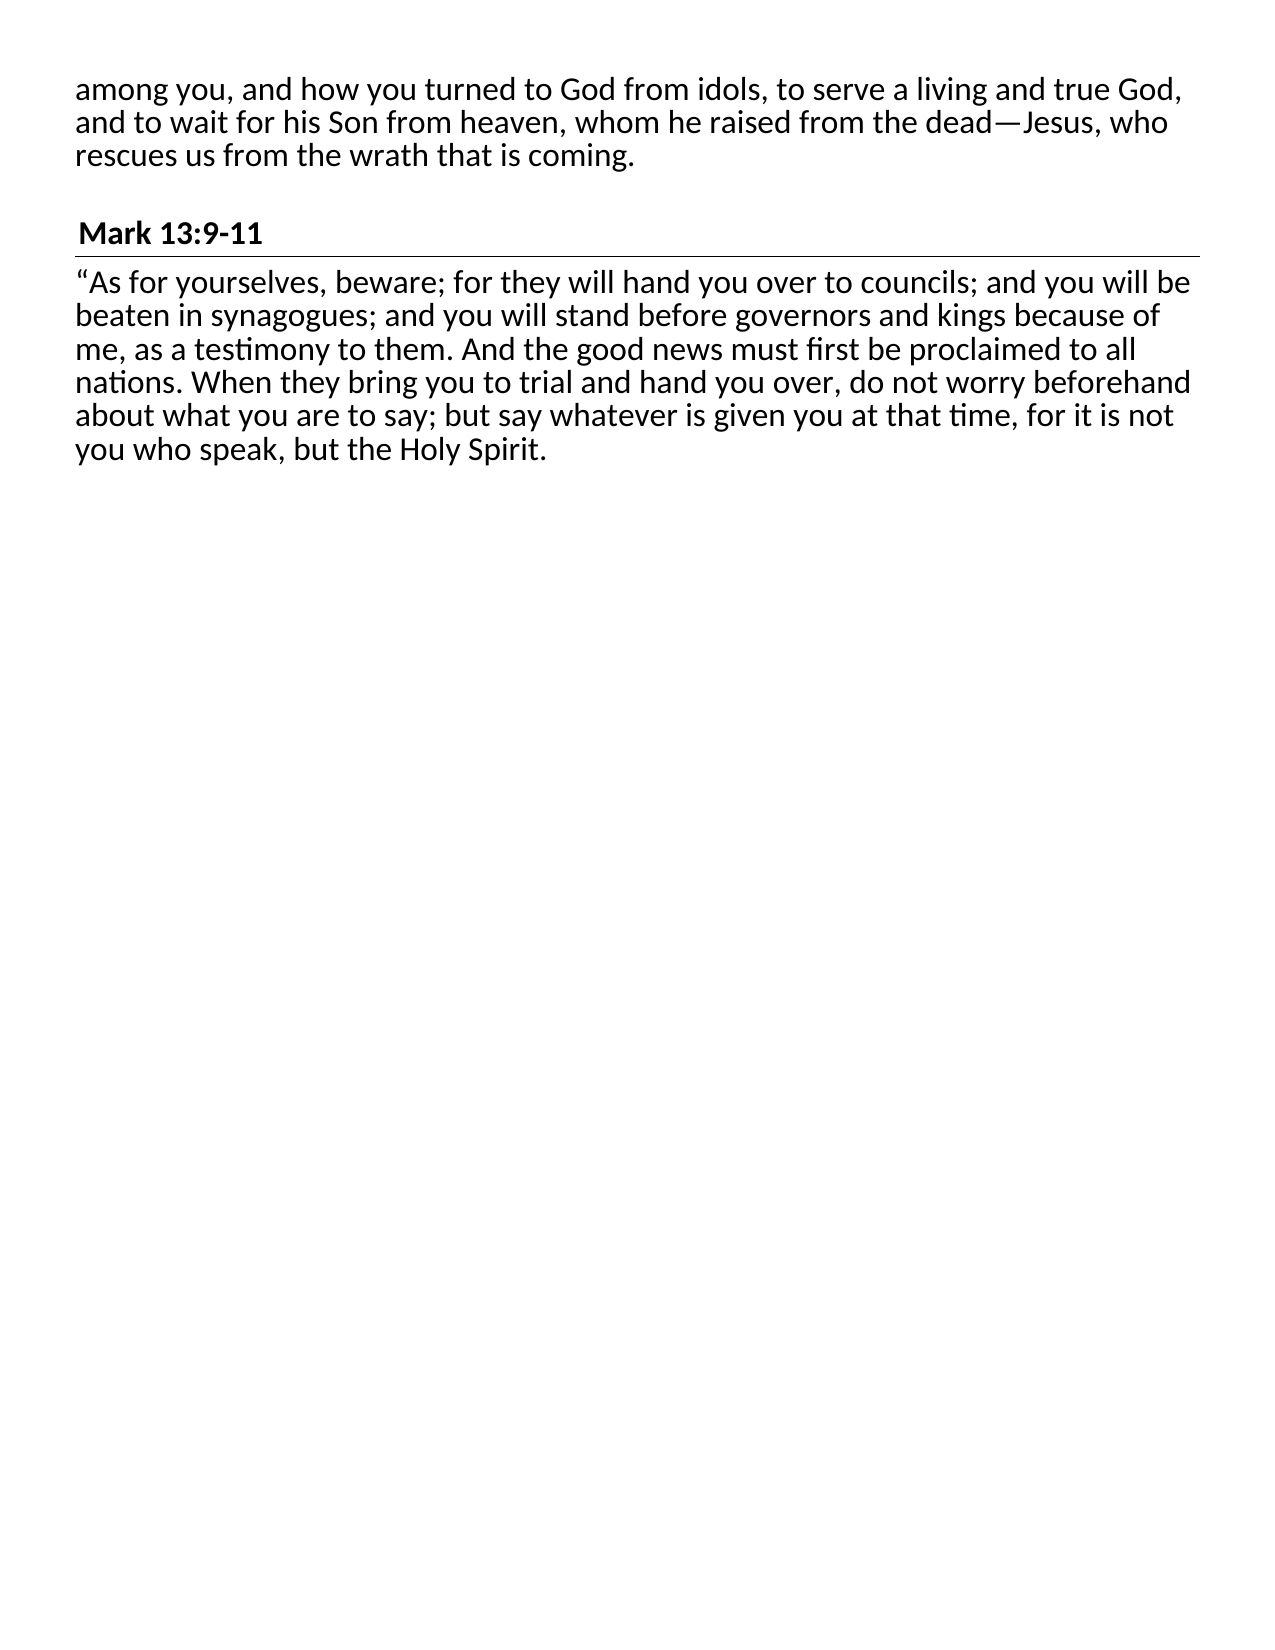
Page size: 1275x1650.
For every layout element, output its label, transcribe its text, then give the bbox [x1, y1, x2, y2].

subtitle Mark 13:9-11 [75, 216, 1200, 256]
text “As for yourselves, beware; for they will hand you over to councils; and you will be beaten in synagogues; and you will stand before governors and kings because of me, as a testimony to them. And the good news must first be proclaimed to all nations. When they bring you to trial and hand you over, do not worry beforehand about what you are to say; but say whatever is given you at that time, for it is not you who speak, but the Holy Spirit. [75, 268, 1200, 468]
text among you, and how you turned to God from idols, to serve a living and true God, and to wait for his Son from heaven, whom he raised from the dead—Jesus, who rescues us from the wrath that is coming. [75, 75, 1200, 175]
